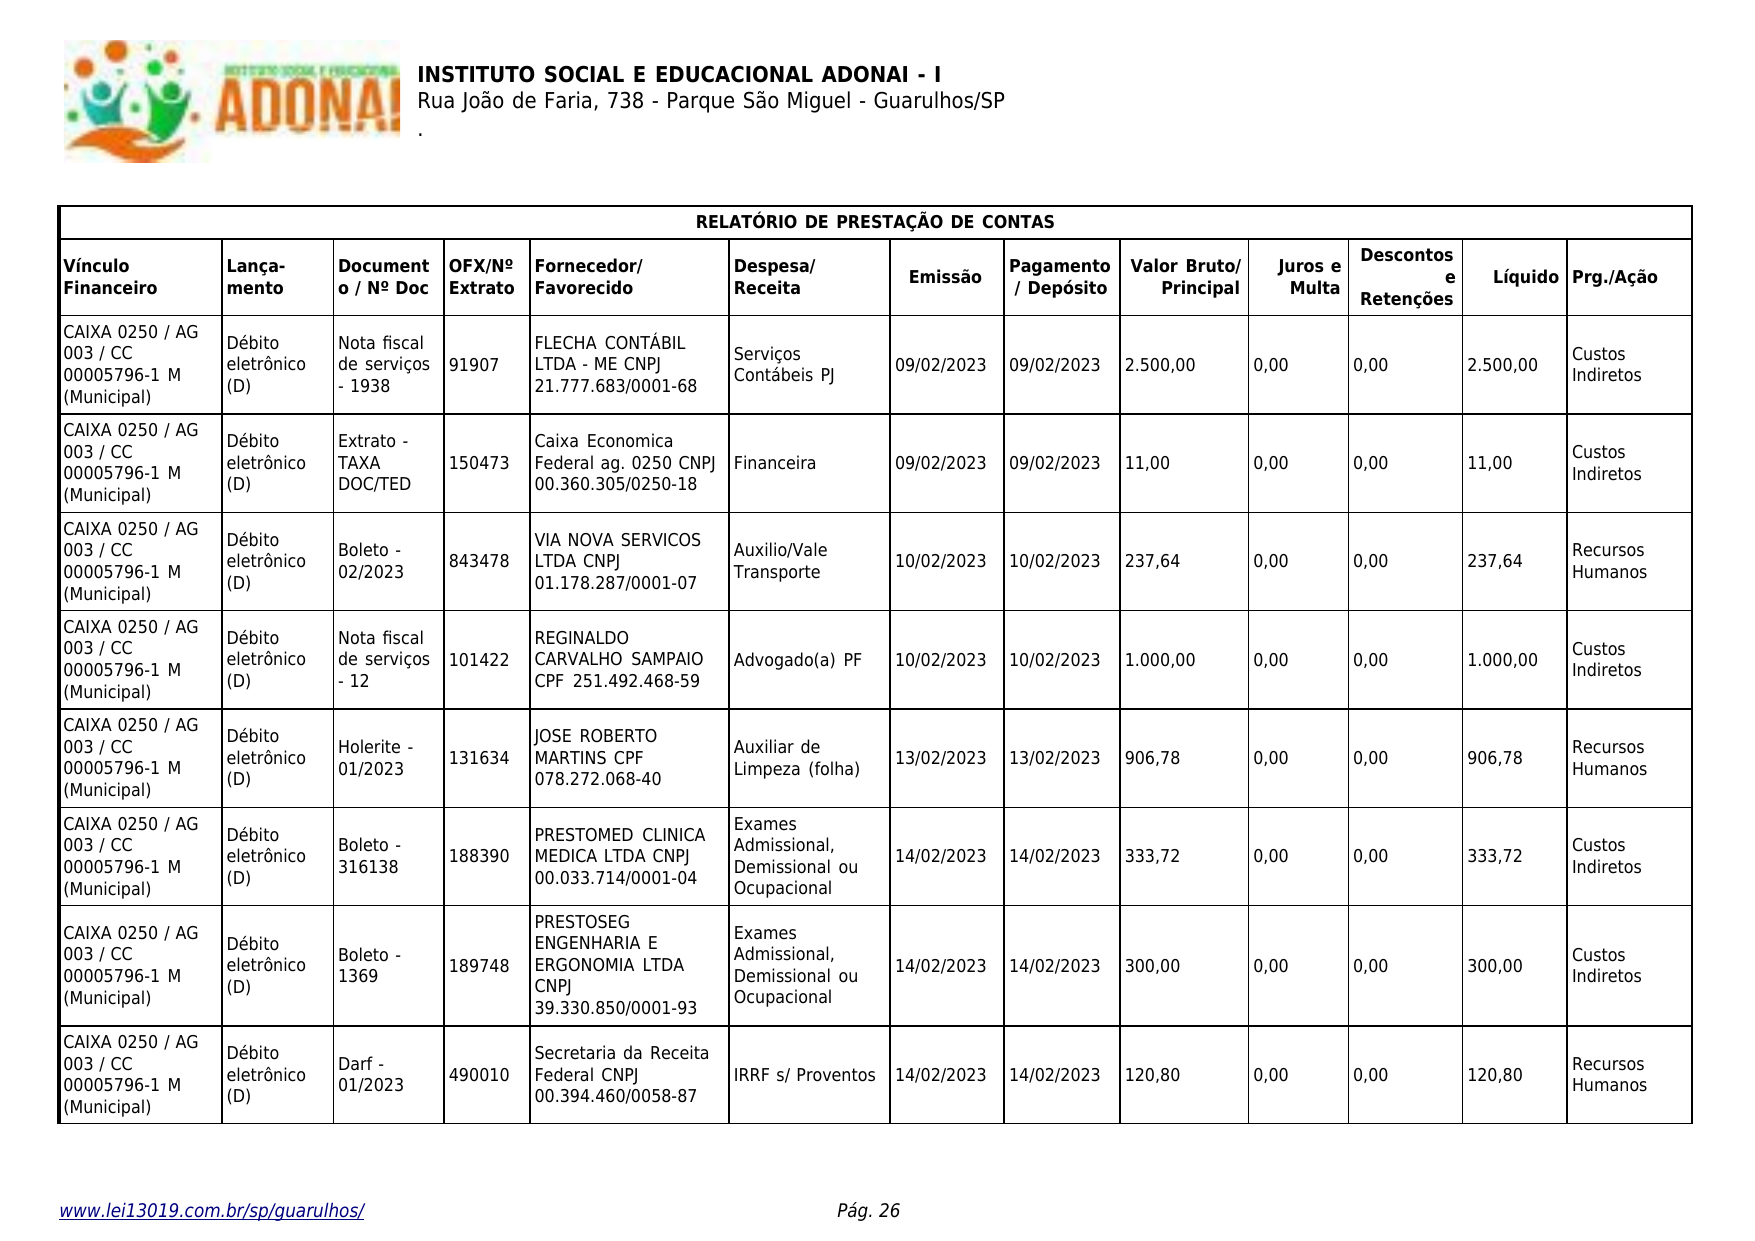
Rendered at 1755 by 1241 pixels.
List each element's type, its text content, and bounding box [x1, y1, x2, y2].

table_cell JOSE ROBERTO MARTINS CPF 078.272.068-40 [531, 710, 728, 806]
table_cell 2.500,00 [1121, 316, 1248, 413]
table_cell 1.000,00 [1463, 611, 1566, 708]
table_cell Holerite - 01/2023 [334, 710, 443, 806]
table_cell 09/02/2023 [1005, 415, 1119, 511]
table_cell OFX/Nº Extrato [445, 240, 529, 315]
table_cell 120,80 [1121, 1027, 1248, 1122]
table_cell CAIXA 0250 / AG 003 / CC 00005796-1 M (Municipal) [61, 906, 221, 1025]
table_cell 0,00 [1349, 808, 1462, 905]
table_cell 13/02/2023 [891, 710, 1003, 806]
table_cell Débito eletrônico (D) [223, 808, 333, 905]
table_cell CAIXA 0250 / AG 003 / CC 00005796-1 M (Municipal) [61, 316, 221, 413]
table_cell Débito eletrônico (D) [223, 316, 333, 413]
table_cell 237,64 [1121, 513, 1248, 610]
table_cell 333,72 [1121, 808, 1248, 905]
table_cell 0,00 [1249, 513, 1348, 610]
table_cell IRRF s/ Proventos [730, 1027, 889, 1122]
table_cell 0,00 [1349, 316, 1462, 413]
table_cell 101422 [445, 611, 529, 708]
table_cell Fornecedor/ Favorecido [531, 240, 728, 315]
table_cell Exames Admissional, Demissional ou Ocupacional [730, 906, 889, 1025]
table_cell 0,00 [1249, 906, 1348, 1025]
table_cell 11,00 [1463, 415, 1566, 511]
table_cell Descontos e Retenções [1349, 240, 1462, 315]
table_cell Débito eletrônico (D) [223, 415, 333, 511]
table_cell Custos Indiretos [1568, 906, 1691, 1025]
table_cell Prg./Ação [1568, 240, 1691, 315]
table_cell PRESTOMED CLINICA MEDICA LTDA CNPJ 00.033.714/0001-04 [531, 808, 728, 905]
table_cell 09/02/2023 [891, 316, 1003, 413]
table_cell 14/02/2023 [891, 1027, 1003, 1122]
table_cell 0,00 [1349, 1027, 1462, 1122]
table_cell 490010 [445, 1027, 529, 1122]
table_cell 0,00 [1249, 415, 1348, 511]
table_cell Financeira [730, 415, 889, 511]
table_cell 131634 [445, 710, 529, 806]
table_cell 14/02/2023 [1005, 1027, 1119, 1122]
table_cell 0,00 [1249, 316, 1348, 413]
table_cell Nota ﬁscal de serviços - 12 [334, 611, 443, 708]
table_cell 91907 [445, 316, 529, 413]
table_cell CAIXA 0250 / AG 003 / CC 00005796-1 M (Municipal) [61, 1027, 221, 1122]
table_cell Document o / Nº Doc [334, 240, 443, 315]
table_cell 09/02/2023 [1005, 316, 1119, 413]
table_cell Lança- mento [223, 240, 333, 315]
table_cell Recursos Humanos [1568, 513, 1691, 610]
table_cell 0,00 [1249, 808, 1348, 905]
table_header RELATÓRIO DE PRESTAÇÃO DE CONTAS [61, 207, 1691, 238]
table_cell 150473 [445, 415, 529, 511]
table_cell 333,72 [1463, 808, 1566, 905]
table_cell Darf - 01/2023 [334, 1027, 443, 1122]
table_cell Advogado(a) PF [730, 611, 889, 708]
table_cell 1.000,00 [1121, 611, 1248, 708]
table_cell Caixa Economica Federal ag. 0250 CNPJ 00.360.305/0250-18 [531, 415, 728, 511]
table_cell Extrato - TAXA DOC/TED [334, 415, 443, 511]
table_cell Serviços Contábeis PJ [730, 316, 889, 413]
table_cell Despesa/ Receita [730, 240, 889, 315]
table_cell Débito eletrônico (D) [223, 611, 333, 708]
table_cell Auxiliar de Limpeza (folha) [730, 710, 889, 806]
table_cell Vínculo Financeiro [61, 240, 221, 315]
table_cell Custos Indiretos [1568, 316, 1691, 413]
table_cell 189748 [445, 906, 529, 1025]
table_cell 0,00 [1249, 1027, 1348, 1122]
table_cell 0,00 [1349, 415, 1462, 511]
table_cell 10/02/2023 [891, 611, 1003, 708]
table_cell Custos Indiretos [1568, 808, 1691, 905]
table_cell Nota ﬁscal de serviços - 1938 [334, 316, 443, 413]
table_cell Débito eletrônico (D) [223, 1027, 333, 1122]
table_cell CAIXA 0250 / AG 003 / CC 00005796-1 M (Municipal) [61, 415, 221, 511]
table_cell 120,80 [1463, 1027, 1566, 1122]
table_cell 0,00 [1249, 611, 1348, 708]
table_cell 14/02/2023 [891, 808, 1003, 905]
table_cell Exames Admissional, Demissional ou Ocupacional [730, 808, 889, 905]
table_cell 2.500,00 [1463, 316, 1566, 413]
table_cell Recursos Humanos [1568, 1027, 1691, 1122]
table_cell 13/02/2023 [1005, 710, 1119, 806]
table_cell 300,00 [1121, 906, 1248, 1025]
table_cell FLECHA CONTÁBIL LTDA - ME CNPJ 21.777.683/0001-68 [531, 316, 728, 413]
table_cell REGINALDO CARVALHO SAMPAIO CPF 251.492.468-59 [531, 611, 728, 708]
table_cell PRESTOSEG ENGENHARIA E ERGONOMIA LTDA CNPJ 39.330.850/0001-93 [531, 906, 728, 1025]
table_cell 0,00 [1349, 611, 1462, 708]
table_cell 300,00 [1463, 906, 1566, 1025]
table_cell 14/02/2023 [1005, 906, 1119, 1025]
table_cell Custos Indiretos [1568, 611, 1691, 708]
table_cell Valor Bruto/ Principal [1121, 240, 1248, 315]
table_cell 188390 [445, 808, 529, 905]
table_cell Débito eletrônico (D) [223, 710, 333, 806]
table_cell CAIXA 0250 / AG 003 / CC 00005796-1 M (Municipal) [61, 611, 221, 708]
table_cell 0,00 [1349, 710, 1462, 806]
table_cell Emissão [891, 240, 1003, 315]
table_cell 09/02/2023 [891, 415, 1003, 511]
table_cell Boleto - 02/2023 [334, 513, 443, 610]
table_cell 0,00 [1349, 513, 1462, 610]
table_cell Pagamento / Depósito [1005, 240, 1119, 315]
table_cell 906,78 [1121, 710, 1248, 806]
table_cell 0,00 [1349, 906, 1462, 1025]
table_cell Auxilio/Vale Transporte [730, 513, 889, 610]
table_cell 906,78 [1463, 710, 1566, 806]
table_cell Custos Indiretos [1568, 415, 1691, 511]
table_cell 10/02/2023 [1005, 513, 1119, 610]
table_cell CAIXA 0250 / AG 003 / CC 00005796-1 M (Municipal) [61, 808, 221, 905]
table_cell 10/02/2023 [1005, 611, 1119, 708]
table_cell Débito eletrônico (D) [223, 906, 333, 1025]
table_cell 14/02/2023 [1005, 808, 1119, 905]
table_cell VIA NOVA SERVICOS LTDA CNPJ 01.178.287/0001-07 [531, 513, 728, 610]
table_cell Boleto - 316138 [334, 808, 443, 905]
table_cell CAIXA 0250 / AG 003 / CC 00005796-1 M (Municipal) [61, 710, 221, 806]
table_cell Secretaria da Receita Federal CNPJ 00.394.460/0058-87 [531, 1027, 728, 1122]
table_cell CAIXA 0250 / AG 003 / CC 00005796-1 M (Municipal) [61, 513, 221, 610]
table_cell Líquido [1463, 240, 1566, 315]
table_cell 14/02/2023 [891, 906, 1003, 1025]
table_cell 843478 [445, 513, 529, 610]
table_cell 11,00 [1121, 415, 1248, 511]
table_cell 0,00 [1249, 710, 1348, 806]
table_cell Recursos Humanos [1568, 710, 1691, 806]
table_cell Débito eletrônico (D) [223, 513, 333, 610]
table_cell 10/02/2023 [891, 513, 1003, 610]
table_cell 237,64 [1463, 513, 1566, 610]
table_cell Boleto - 1369 [334, 906, 443, 1025]
table_cell Juros e Multa [1249, 240, 1348, 315]
